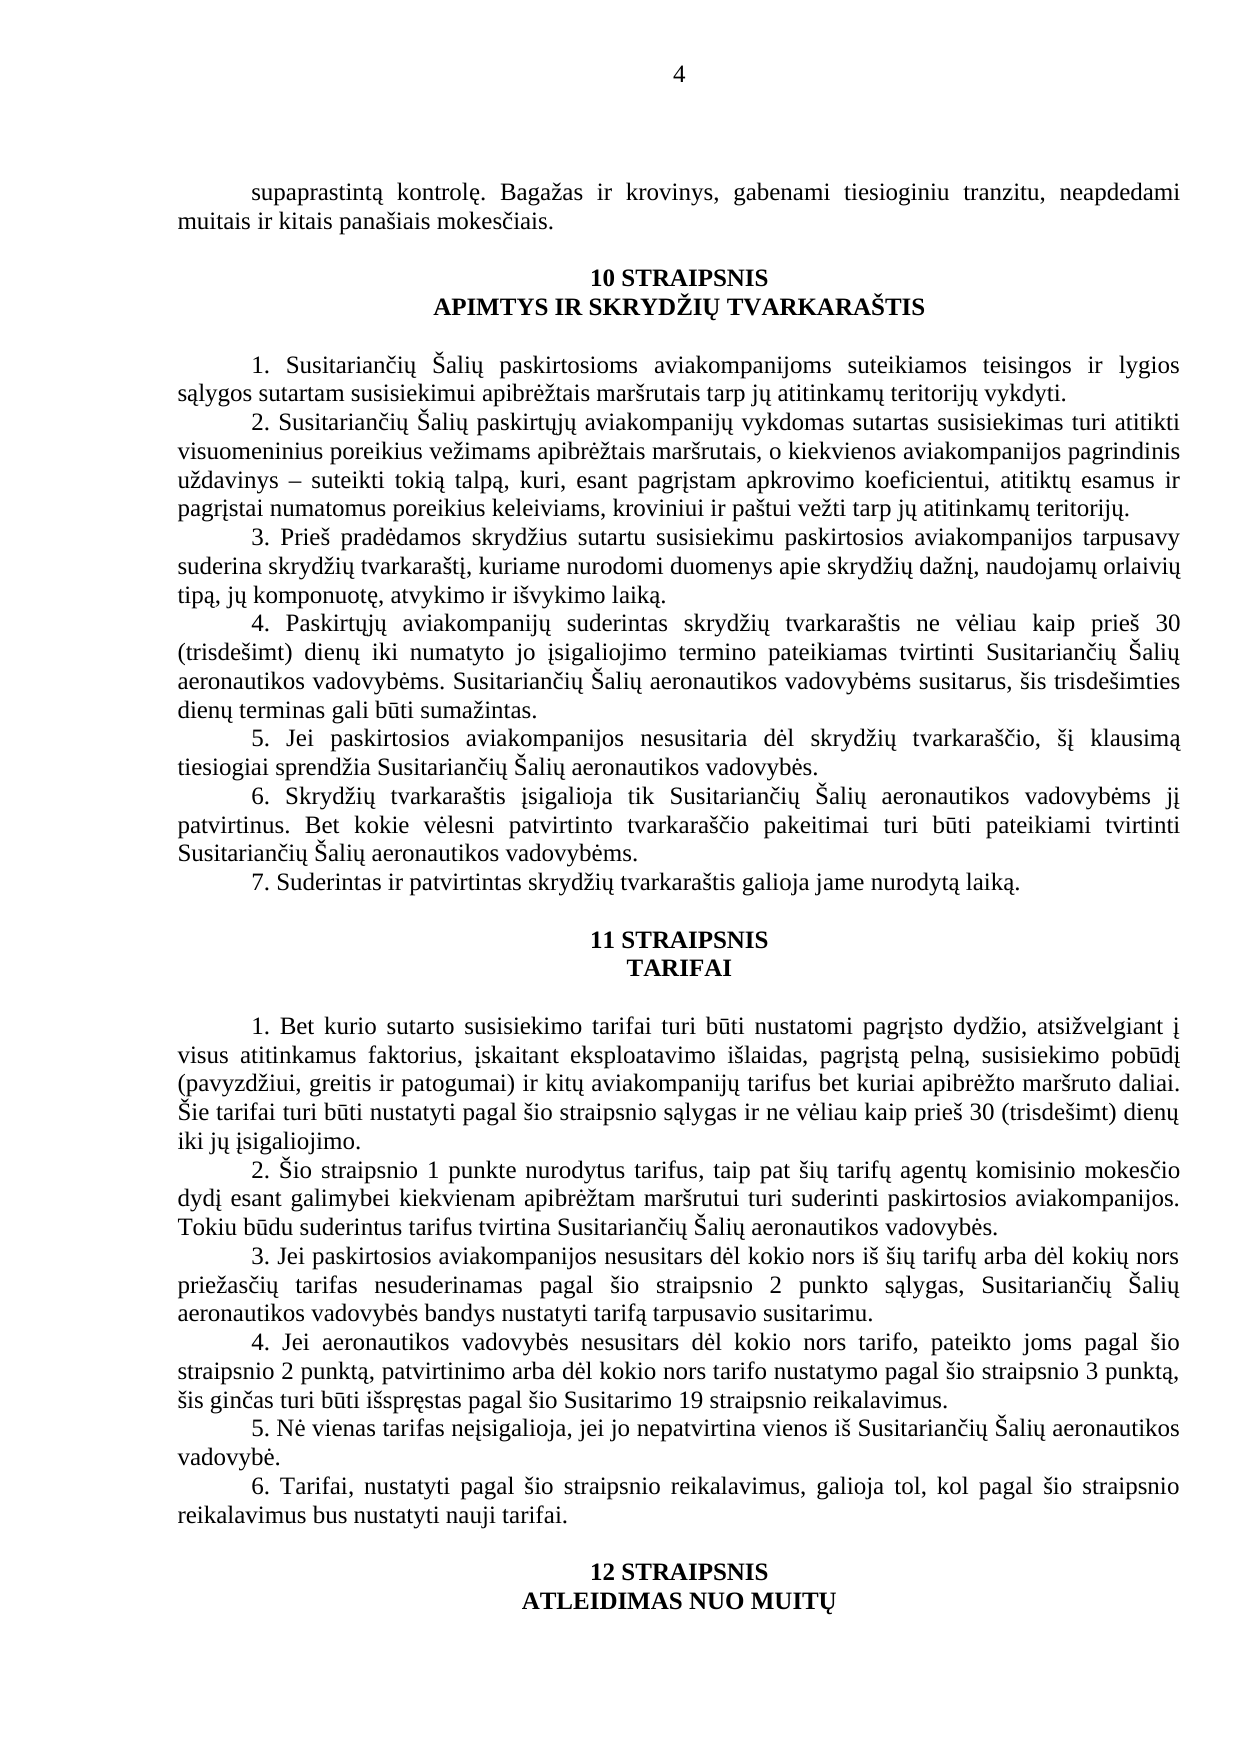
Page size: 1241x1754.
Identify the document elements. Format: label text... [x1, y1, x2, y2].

text 6. Tarifai, nustatyti pagal šio straipsnio reikalavimus, galioja tol, kol pagal šio straipsnio reikalavimus bus nustatyti nauji tarifai. [177, 1471, 1181, 1528]
text 6. Skrydžių tvarkaraštis įsigalioja tik Susitariančių Šalių aeronautikos vadovybėms jį patvirtinus. Bet kokie vėlesni patvirtinto tvarkaraščio pakeitimai turi būti pateikiami tvirtinti Susitariančių Šalių aeronautikos vadovybėms. [177, 781, 1181, 867]
text 4. Paskirtųjų aviakompanijų suderintas skrydžių tvarkaraštis ne vėliau kaip prieš 30 (trisdešimt) dienų iki numatyto jo įsigaliojimo termino pateikiamas tvirtinti Susitariančių Šalių aeronautikos vadovybėms. Susitariančių Šalių aeronautikos vadovybėms susitarus, šis trisdešimties dienų terminas gali būti sumažintas. [177, 608, 1181, 723]
text 4. Jei aeronautikos vadovybės nesusitars dėl kokio nors tarifo, pateikto joms pagal šio straipsnio 2 punktą, patvirtinimo arba dėl kokio nors tarifo nustatymo pagal šio straipsnio 3 punktą, šis ginčas turi būti išspręstas pagal šio Susitarimo 19 straipsnio reikalavimus. [177, 1327, 1181, 1413]
text 3. Jei paskirtosios aviakompanijos nesusitars dėl kokio nors iš šių tarifų arba dėl kokių nors priežasčių tarifas nesuderinamas pagal šio straipsnio 2 punkto sąlygas, Susitariančių Šalių aeronautikos vadovybės bandys nustatyti tarifą tarpusavio susitarimu. [177, 1241, 1181, 1327]
text 3. Prieš pradėdamos skrydžius sutartu susisiekimu paskirtosios aviakompanijos tarpusavy suderina skrydžių tvarkaraštį, kuriame nurodomi duomenys apie skrydžių dažnį, naudojamų orlaivių tipą, jų komponuotę, atvykimo ir išvykimo laiką. [177, 522, 1181, 608]
text ATLEIDIMAS NUO MUITŲ [177, 1586, 1181, 1615]
text TARIFAI [177, 953, 1181, 982]
text 2. Šio straipsnio 1 punkte nurodytus tarifus, taip pat šių tarifų agentų komisinio mokesčio dydį esant galimybei kiekvienam apibrėžtam maršrutui turi suderinti paskirtosios aviakompanijos. Tokiu būdu suderintus tarifus tvirtina Susitariančių Šalių aeronautikos vadovybės. [177, 1155, 1181, 1241]
text 7. Suderintas ir patvirtintas skrydžių tvarkaraštis galioja jame nurodytą laiką. [177, 867, 1181, 896]
text APIMTYS IR SKRYDŽIŲ TVARKARAŠTIS [177, 292, 1181, 321]
text 2. Susitariančių Šalių paskirtųjų aviakompanijų vykdomas sutartas susisiekimas turi atitikti visuomeninius poreikius vežimams apibrėžtais maršrutais, o kiekvienos aviakompanijos pagrindinis uždavinys – suteikti tokią talpą, kuri, esant pagrįstam apkrovimo koeficientui, atitiktų esamus ir pagrįstai numatomus poreikius keleiviams, kroviniui ir paštui vežti tarp jų atitinkamų teritorijų. [177, 407, 1181, 522]
text 1. Susitariančių Šalių paskirtosioms aviakompanijoms suteikiamos teisingos ir lygios sąlygos sutartam susisiekimui apibrėžtais maršrutais tarp jų atitinkamų teritorijų vykdyti. [177, 350, 1181, 407]
text 11 STRAIPSNIS [177, 925, 1181, 953]
text 10 STRAIPSNIS [177, 263, 1181, 292]
text 1. Bet kurio sutarto susisiekimo tarifai turi būti nustatomi pagrįsto dydžio, atsižvelgiant į visus atitinkamus faktorius, įskaitant eksploatavimo išlaidas, pagrįstą pelną, susisiekimo pobūdį (pavyzdžiui, greitis ir patogumai) ir kitų aviakompanijų tarifus bet kuriai apibrėžto maršruto daliai. Šie tarifai turi būti nustatyti pagal šio straipsnio sąlygas ir ne vėliau kaip prieš 30 (trisdešimt) dienų iki jų įsigaliojimo. [177, 1011, 1181, 1155]
text 12 STRAIPSNIS [177, 1557, 1181, 1586]
text supaprastintą kontrolę. Bagažas ir krovinys, gabenami tiesioginiu tranzitu, neapdedami muitais ir kitais panašiais mokesčiais. [177, 177, 1181, 235]
text 5. Nė vienas tarifas neįsigalioja, jei jo nepatvirtina vienos iš Susitariančių Šalių aeronautikos vadovybė. [177, 1413, 1181, 1471]
text 5. Jei paskirtosios aviakompanijos nesusitaria dėl skrydžių tvarkaraščio, šį klausimą tiesiogiai sprendžia Susitariančių Šalių aeronautikos vadovybės. [177, 723, 1181, 781]
